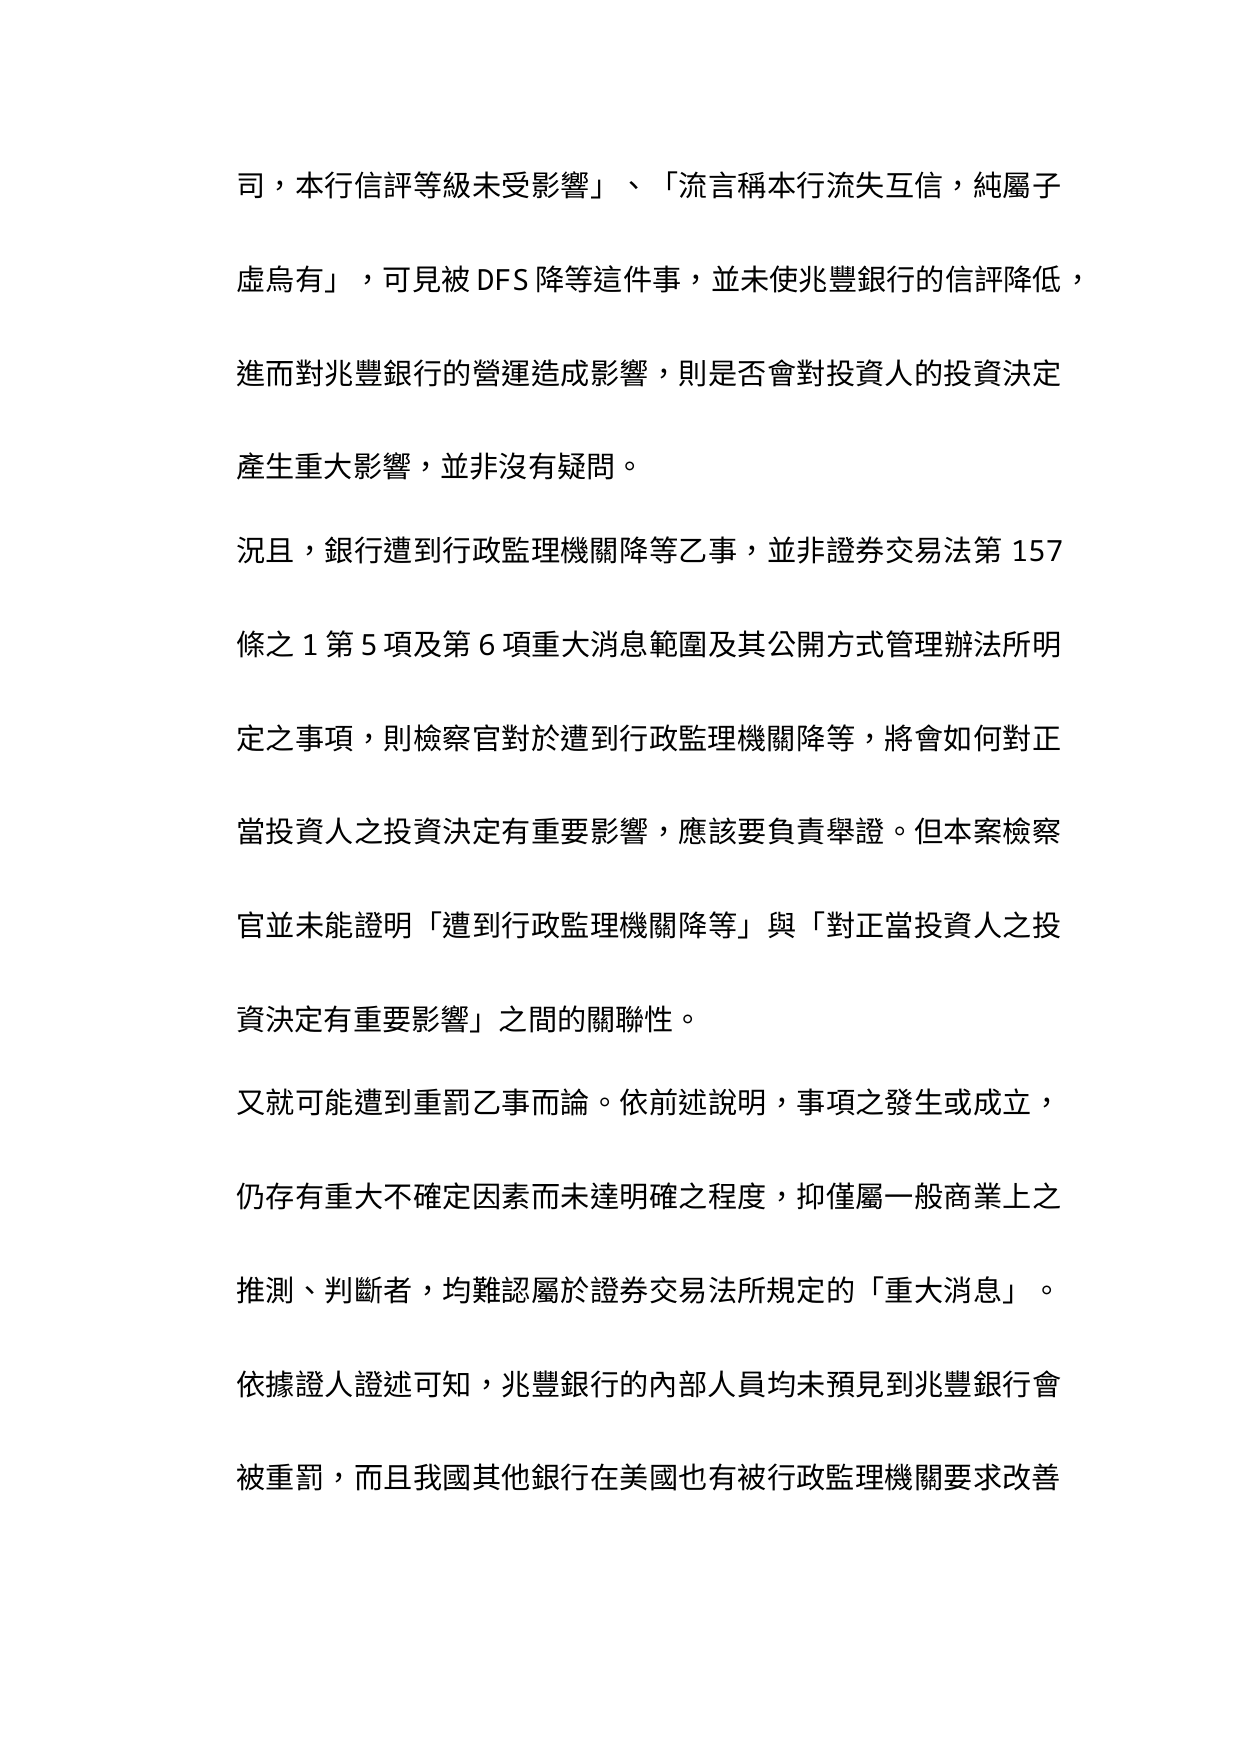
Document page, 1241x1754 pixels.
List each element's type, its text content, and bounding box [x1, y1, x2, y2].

text 就降等部分而言，由證人證述可知，「被行政監理機關降等」之所以會對銀行的交易機會、交易成本等造成影響，是因為被降等後，可能會使銀行的信評下降，進而影響銀行與其他銀行的交易。然而本案兆豐銀行紐約分行雖然被降等，但兆豐銀行的信評並未因此受有影響，甚且兆豐銀行於105年8月25日發布的重大消息中，亦明確指出「本行於金融市場與同業間拆存資金往來運作正常，完全未受本行紐約事件影響」、「本行已洽詢國際信評公司，本行信評等級未受影響」、「流言稱本行流失互信，純屬子虛烏有」，可見被DFS降等這件事，並未使兆豐銀行的信評降低，進而對兆豐銀行的營運造成影響，則是否會對投資人的投資決定產生重大影響，並非沒有疑問。 [236, 142, 1063, 486]
text 又就可能遭到重罰乙事而論。依前述說明，事項之發生或成立，仍存有重大不確定因素而未達明確之程度，抑僅屬一般商業上之推測、判斷者，均難認屬於證券交易法所規定的「重大消息」。依據證人證述可知，兆豐銀行的內部人員均未預見到兆豐銀行會被重罰，而且我國其他銀行在美國也有被行政監理機關要求改善的情形，這些銀行也沒有被重罰，所以「可能受監理處分」乙事，還沒有明確到會影響正當投資人投資決定的程度。 [236, 1059, 1063, 1497]
text 況且，銀行遭到行政監理機關降等乙事，並非證券交易法第157條之1第5項及第6項重大消息範圍及其公開方式管理辦法所明定之事項，則檢察官對於遭到行政監理機關降等，將會如何對正當投資人之投資決定有重要影響，應該要負責舉證。但本案檢察官並未能證明「遭到行政監理機關降等」與「對正當投資人之投資決定有重要影響」之間的關聯性。 [236, 507, 1063, 1038]
